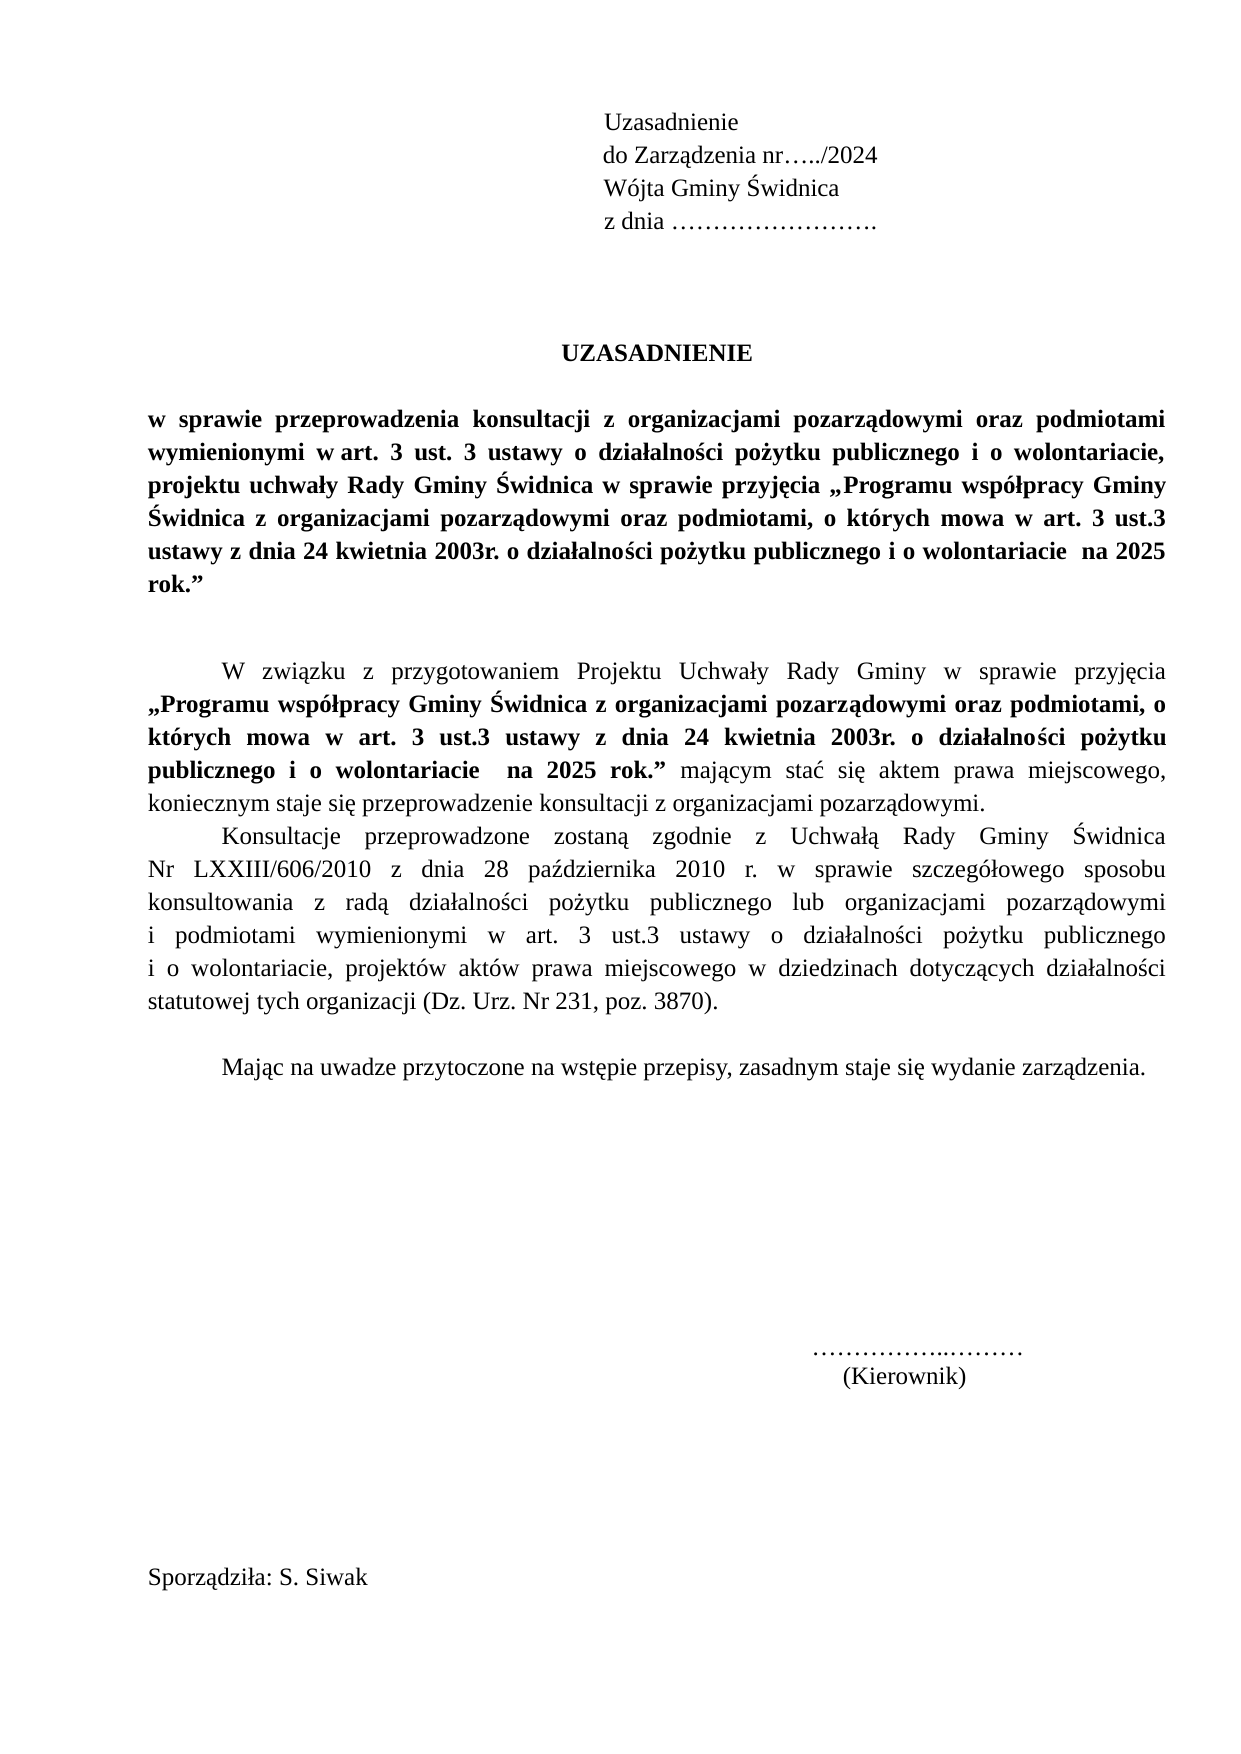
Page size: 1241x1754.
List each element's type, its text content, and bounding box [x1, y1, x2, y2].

text Konsultacje przeprowadzone zostaną zgodnie z Uchwałą Rady Gminy Świdnica Nr LXXIII/606/2010 z dnia 28 października 2010 r. w sprawie szczegółowego sposobu konsultowania z radą działalności pożytku publicznego lub organizacjami pozarządowymi i podmiotami wymienionymi w art. 3 ust.3 ustawy o działalności pożytku publicznego i o wolontariacie, projektów aktów prawa miejscowego w dziedzinach dotyczących działalności statutowej tych organizacji (Dz. Urz. Nr 231, poz. 3870). [148, 821, 1167, 1015]
text W związku z przygotowaniem Projektu Uchwały Rady Gminy w sprawie przyjęcia „Programu współpracy Gminy Świdnica z organizacjami pozarządowymi oraz podmiotami, o których mowa w art. 3 ust.3 ustawy z dnia 24 kwietnia 2003r. o działalności pożytku publicznego i o wolontariacie na 2025 rok.” mającym stać się aktem prawa miejscowego, koniecznym staje się przeprowadzenie konsultacji z organizacjami pozarządowymi. [148, 656, 1167, 817]
text w sprawie przeprowadzenia konsultacji z organizacjami pozarządowymi oraz podmiotami wymienionymi w art. 3 ust. 3 ustawy o działalności pożytku publicznego i o wolontariacie, projektu uchwały Rady Gminy Świdnica w sprawie przyjęcia „Programu współpracy Gminy Świdnica z organizacjami pozarządowymi oraz podmiotami, o których mowa w art. 3 ust.3 ustawy z dnia 24 kwietnia 2003r. o działalności pożytku publicznego i o wolontariacie na 2025 rok.” [148, 404, 1167, 598]
text ……………..……… (Kierownik) [811, 1332, 1167, 1390]
text z dnia ……………………. [148, 206, 1167, 235]
text Sporządziła: S. Siwak [148, 1562, 1167, 1591]
text Uzasadnienie [148, 107, 1167, 136]
text Mając na uwadze przytoczone na wstępie przepisy, zasadnym staje się wydanie zarządzenia. [148, 1052, 1167, 1081]
text UZASADNIENIE [148, 338, 1167, 367]
text Wójta Gminy Świdnica [148, 173, 1167, 202]
text do Zarządzenia nr…../2024 [148, 140, 1167, 169]
